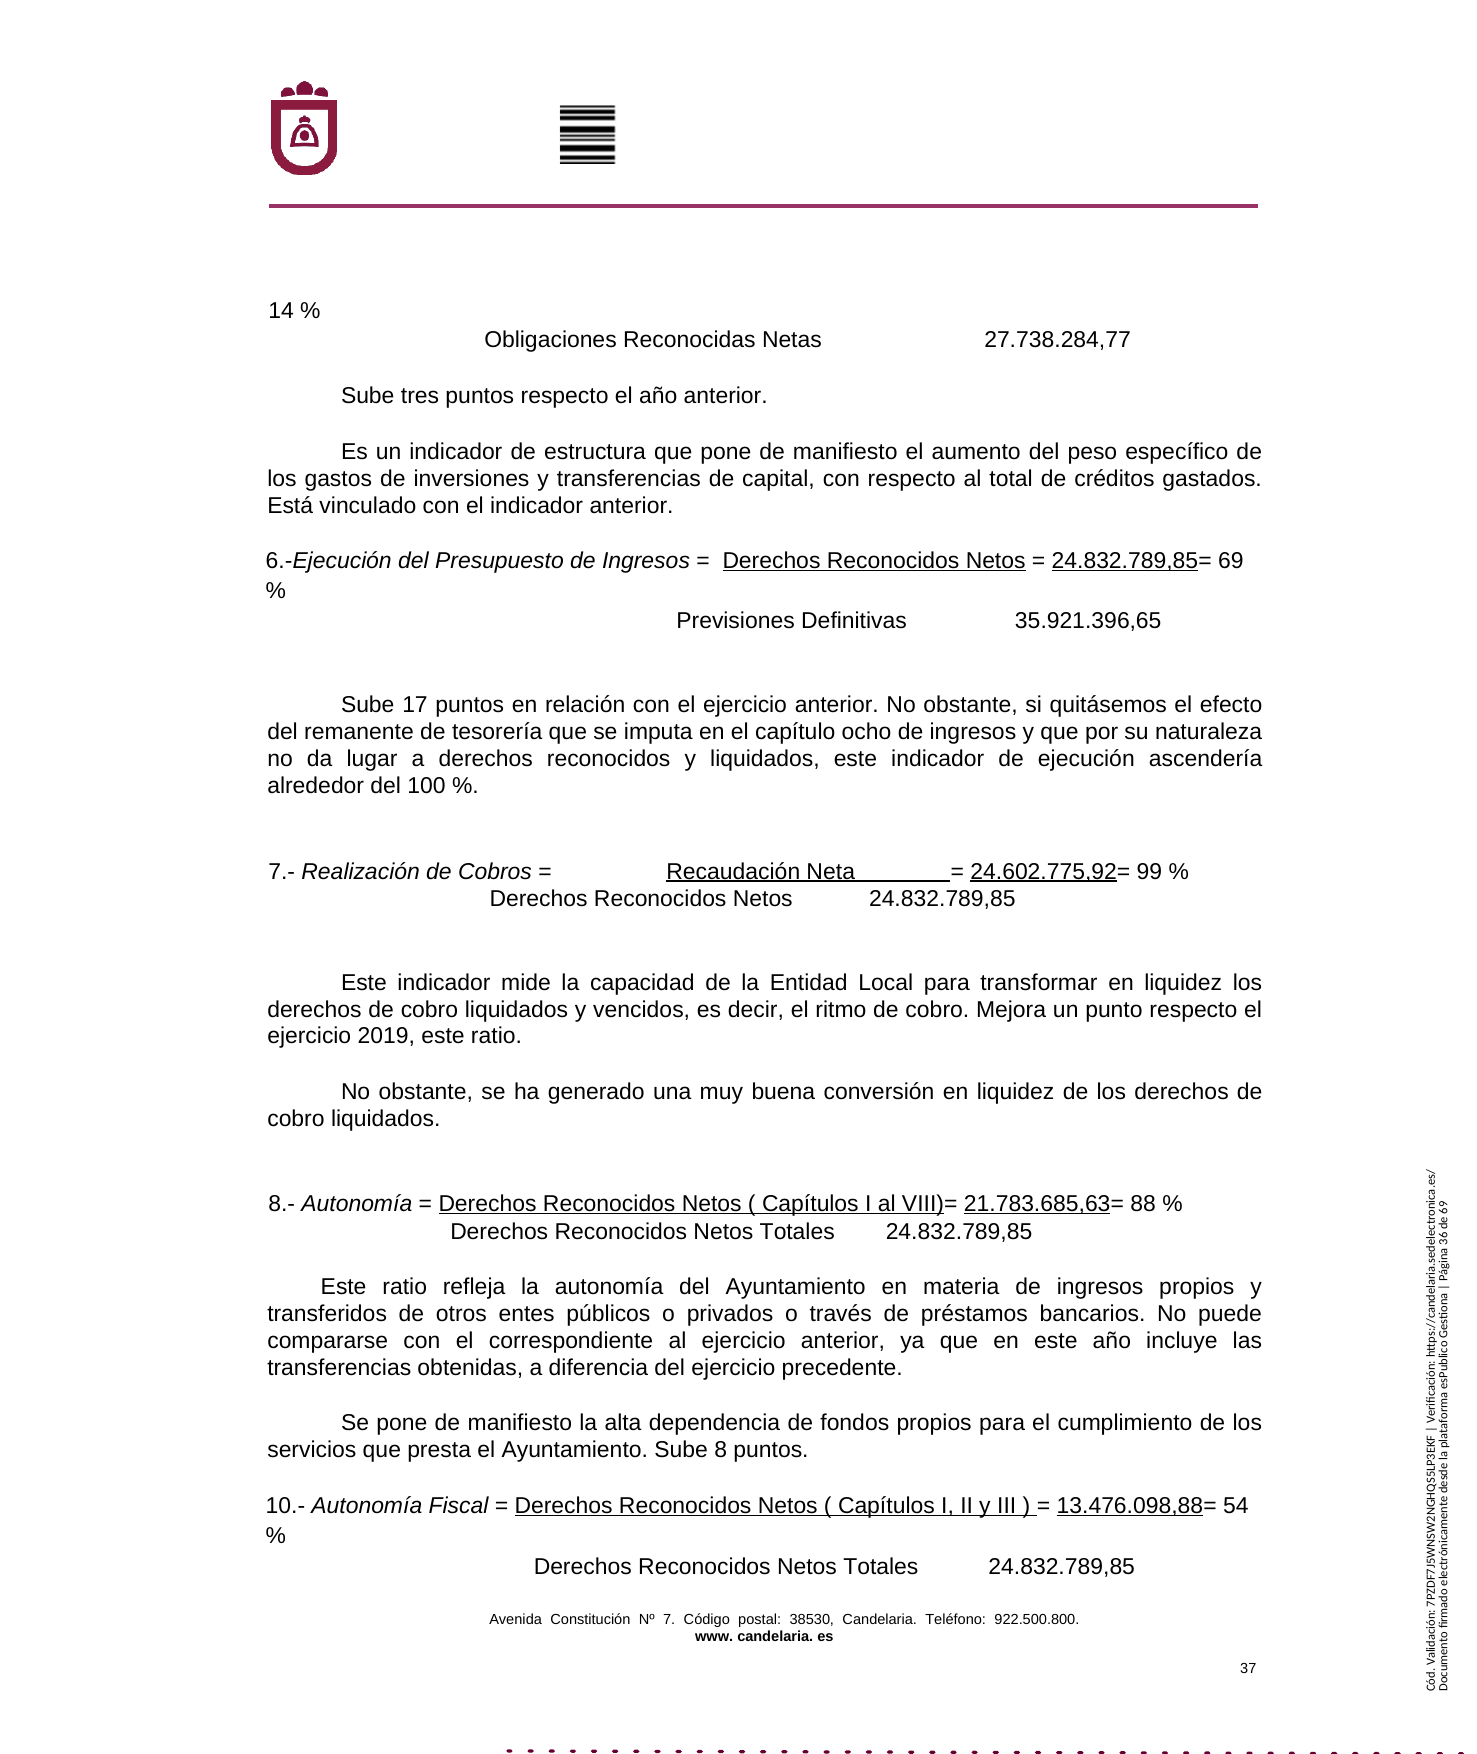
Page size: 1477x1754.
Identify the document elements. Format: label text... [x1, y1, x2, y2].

text No obstante, se ha generado una muy buena conversión en liquidez de los derechos de cobro liquidados. [267, 1078, 1263, 1131]
text 10.- Autonomía Fiscal = Derechos Reconocidos Netos ( Capítulos I, II y III ) = 13.476.098,88= 54 % [265, 1492, 1260, 1549]
text 6.-Ejecución del Presupuesto de Ingresos = Derechos Reconocidos Netos = 24.832.789,85= 69 % [265, 547, 1244, 604]
text Sube 17 puntos en relación con el ejercicio anterior. No obstante, si quitásemos el efecto del remanente de tesorería que se imputa en el capítulo ocho de ingresos y que por su naturaleza no da lugar a derechos reconocidos y liquidados, este indicador de ejecución ascendería alrededor del 100 %. [267, 691, 1263, 798]
text Previsiones Definitivas 35.921.396,65 [236, 606, 1271, 634]
text Este indicador mide la capacidad de la Entidad Local para transformar en liquidez los derechos de cobro liquidados y vencidos, es decir, el ritmo de cobro. Mejora un punto respecto el ejercicio 2019, este ratio. [267, 969, 1263, 1049]
text Obligaciones Reconocidas Netas 27.738.284,77 [236, 325, 1271, 353]
text Este ratio refleja la autonomía del Ayuntamiento en materia de ingresos propios y transferidos de otros entes públicos o privados o través de préstamos bancarios. No puede compararse con el correspondiente al ejercicio anterior, ya que en este año incluye las transferencias obtenidas, a diferencia del ejercicio precedente. [267, 1273, 1263, 1380]
text Sube tres puntos respecto el año anterior. [341, 382, 1263, 409]
text 8.- Autonomía = Derechos Reconocidos Netos ( Capítulos I al VIII)= 21.783.685,63= 88 % Derechos Reconocidos Netos Totales 24.832.789,85 [268, 1188, 1263, 1244]
text 14 % [268, 295, 1263, 324]
text Se pone de manifiesto la alta dependencia de fondos propios para el cumplimiento de los servicios que presta el Ayuntamiento. Sube 8 puntos. [267, 1409, 1263, 1463]
text Derechos Reconocidos Netos Totales 24.832.789,85 [236, 1551, 1271, 1580]
text Es un indicador de estructura que pone de manifiesto el aumento del peso específico de los gastos de inversiones y transferencias de capital, con respecto al total de créditos gastados. Está vinculado con el indicador anterior. [267, 438, 1263, 518]
text 7.- Realización de Cobros = Recaudación Neta = 24.602.775,92= 99 % Derechos Reconocidos Netos 24.832.789,85 [268, 856, 1263, 911]
